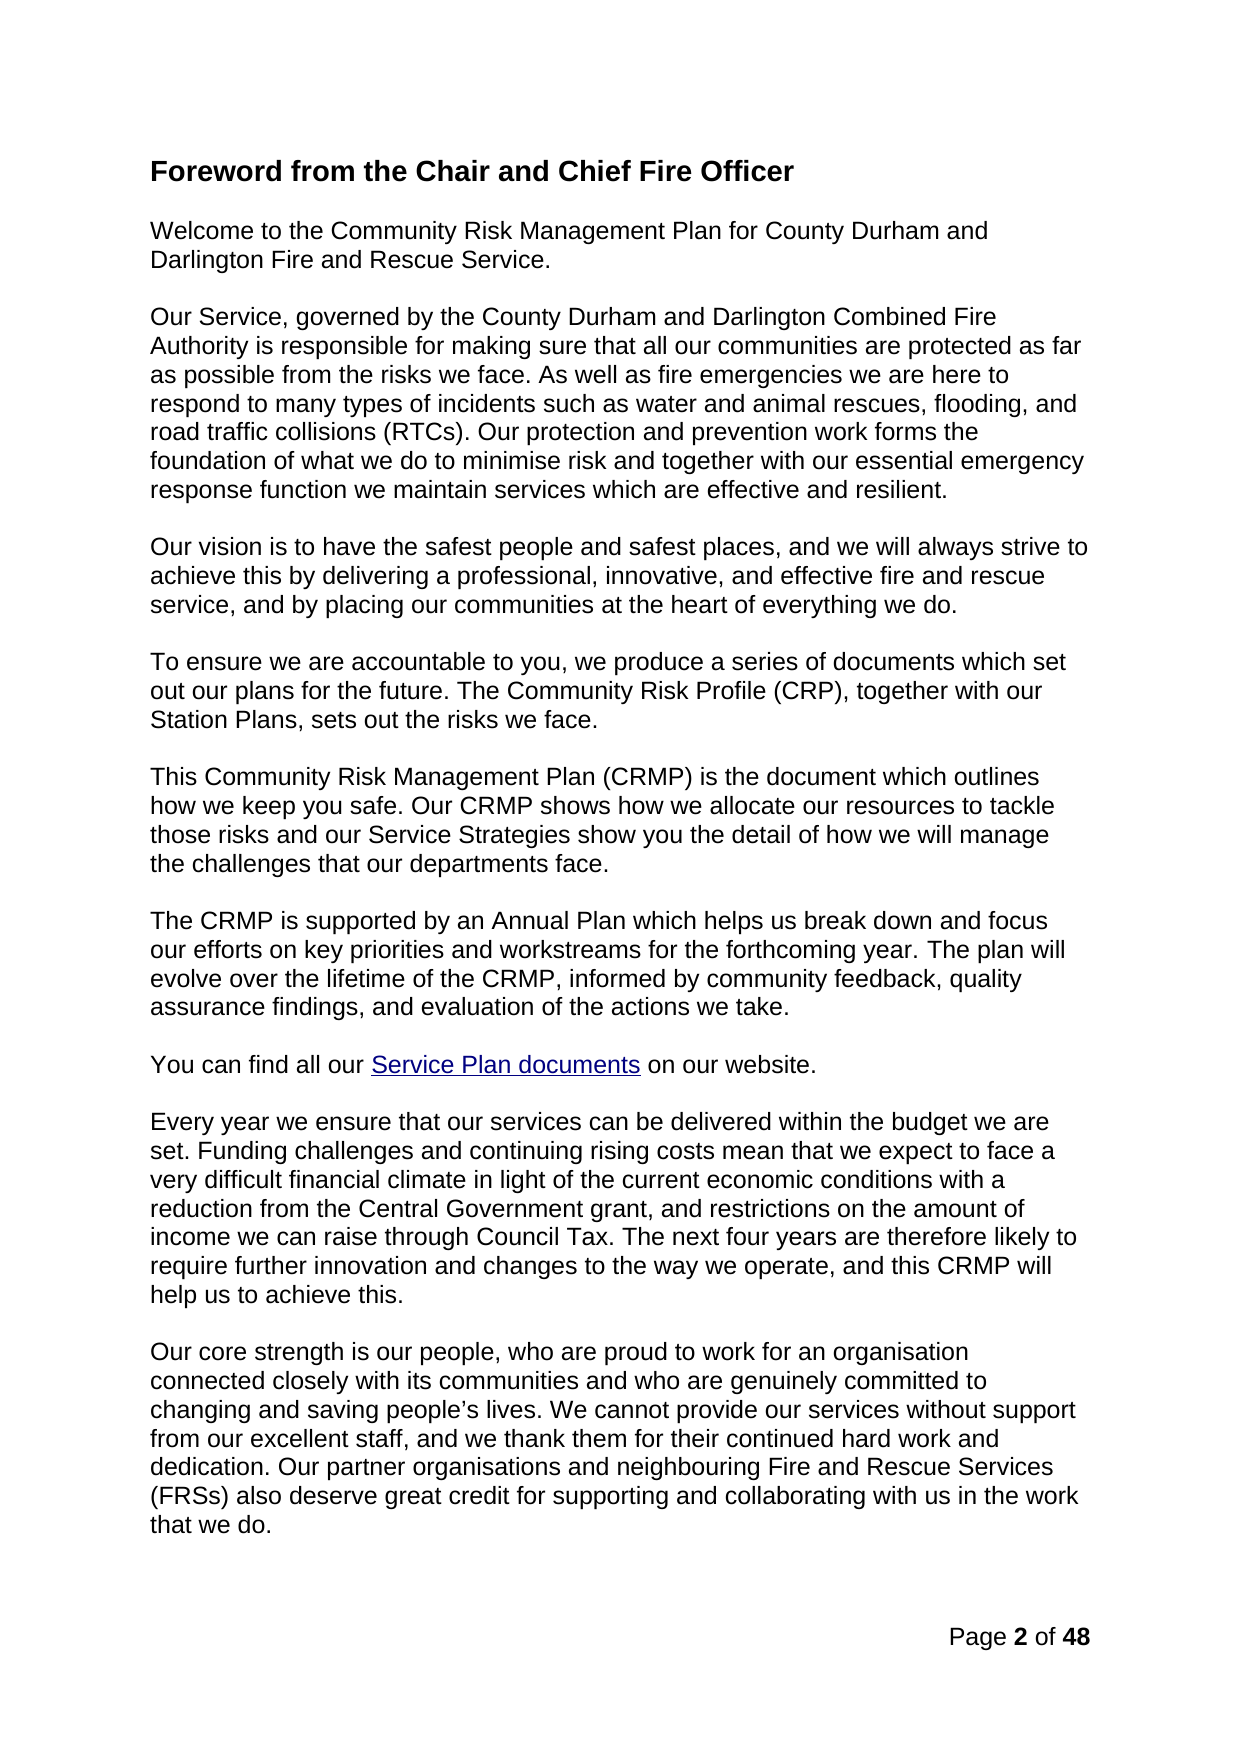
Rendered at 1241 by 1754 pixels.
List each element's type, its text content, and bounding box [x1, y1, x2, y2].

text Welcome to the Community Risk Management Plan for County Durham and Darlington Fire and Rescue Service. [150, 216, 1090, 273]
text Our core strength is our people, who are proud to work for an organisation connected closely with its communities and who are genuinely committed to changing and saving people’s lives. We cannot provide our services without support from our excellent staff, and we thank them for their continued hard work and dedication. Our partner organisations and neighbouring Fire and Rescue Services (FRSs) also deserve great credit for supporting and collaborating with us in the work that we do. [150, 1337, 1090, 1538]
text You can find all our Service Plan documents on our website. [150, 1050, 1090, 1078]
text Every year we ensure that our services can be delivered within the budget we are set. Funding challenges and continuing rising costs mean that we expect to face a very difficult financial climate in light of the current economic conditions with a reduction from the Central Government grant, and restrictions on the amount of income we can raise through Council Tax. The next four years are therefore likely to require further innovation and changes to the way we operate, and this CRMP will help us to achieve this. [150, 1107, 1090, 1308]
text Our Service, governed by the County Durham and Darlington Combined Fire Authority is responsible for making sure that all our communities are protected as far as possible from the risks we face. As well as fire emergencies we are here to respond to many types of incidents such as water and animal rescues, flooding, and road traffic collisions (RTCs). Our protection and prevention work forms the foundation of what we do to minimise risk and together with our essential emergency response function we maintain services which are effective and resilient. [150, 302, 1090, 503]
text The CRMP is supported by an Annual Plan which helps us break down and focus our efforts on key priorities and workstreams for the forthcoming year. The plan will evolve over the lifetime of the CRMP, informed by community feedback, quality assurance findings, and evaluation of the actions we take. [150, 906, 1090, 1021]
text Our vision is to have the safest people and safest places, and we will always strive to achieve this by delivering a professional, innovative, and effective fire and rescue service, and by placing our communities at the heart of everything we do. [150, 532, 1090, 618]
text This Community Risk Management Plan (CRMP) is the document which outlines how we keep you safe. Our CRMP shows how we allocate our resources to tackle those risks and our Service Strategies show you the detail of how we will manage the challenges that our departments face. [150, 762, 1090, 877]
text To ensure we are accountable to you, we produce a series of documents which set out our plans for the future. The Community Risk Profile (CRP), together with our Station Plans, sets out the risks we face. [150, 647, 1090, 733]
subtitle Foreword from the Chair and Chief Fire Officer [150, 154, 1090, 187]
